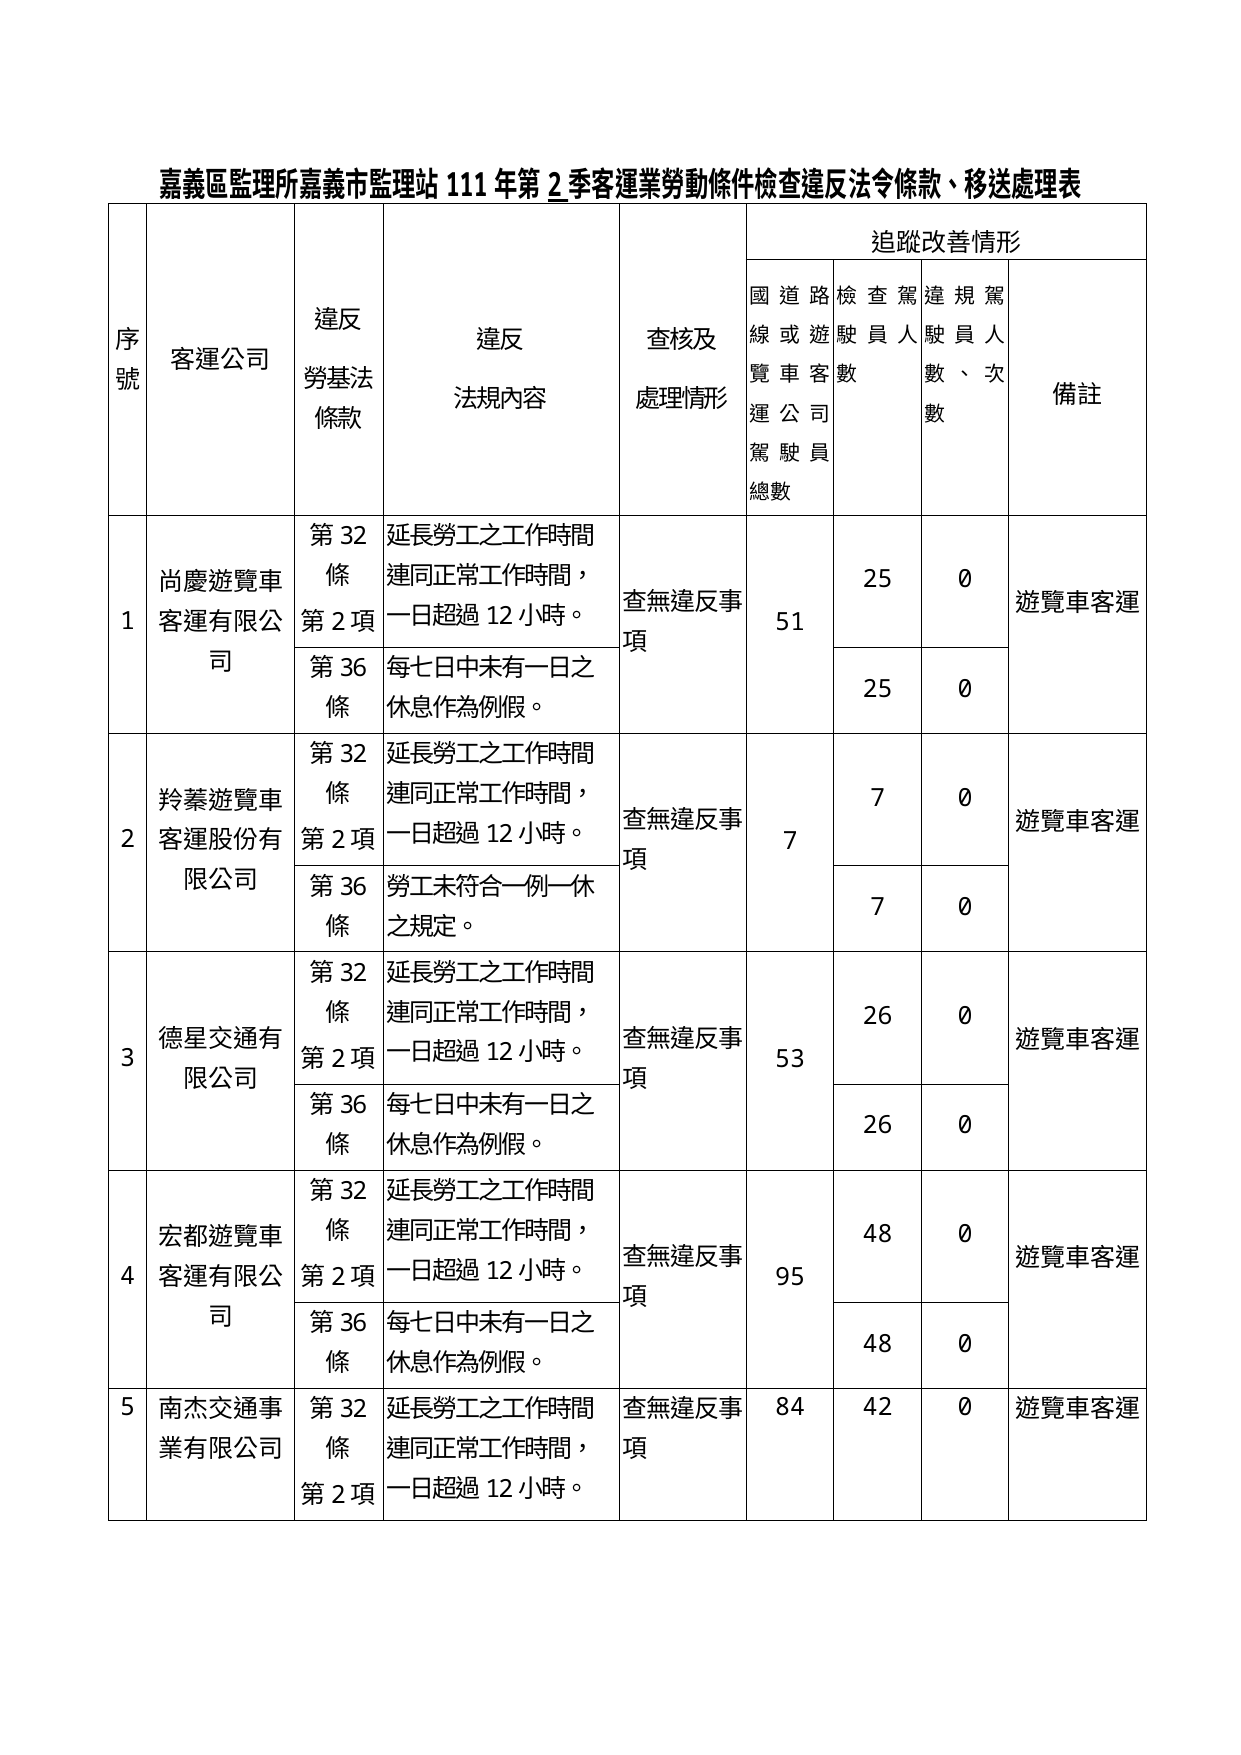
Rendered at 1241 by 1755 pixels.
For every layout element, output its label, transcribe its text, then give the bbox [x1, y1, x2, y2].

table_cell 7 [834, 734, 921, 865]
table_cell 0 [922, 648, 1008, 733]
table_cell 遊覽車客運 [1009, 1389, 1146, 1520]
table_cell 第36條 [295, 648, 383, 733]
table_cell 延長勞工之工作時間連同正常工作時間，一日超過12小時。 [384, 1171, 619, 1302]
table_cell 0 [922, 866, 1008, 951]
table_cell 備註 [1009, 260, 1146, 514]
table_cell 0 [922, 734, 1008, 865]
table_cell 0 [922, 1085, 1008, 1169]
table_cell 每七日中未有一日之休息作為例假。 [384, 1085, 619, 1169]
table_cell 延長勞工之工作時間連同正常工作時間，一日超過12小時。 [384, 734, 619, 865]
table_cell 羚蓁遊覽車客運股份有限公司 [147, 734, 294, 951]
table_cell 25 [834, 648, 921, 733]
table_cell 0 [922, 952, 1008, 1083]
table_cell 0 [922, 1303, 1008, 1388]
table_cell 7 [747, 734, 833, 951]
table_header 違反 法規內容 [384, 204, 619, 514]
table_cell 違規駕駛員人數、次數 [922, 260, 1008, 514]
table_cell 遊覽車客運 [1009, 516, 1146, 733]
table_cell 查無違反事項 [620, 1389, 746, 1520]
table_cell 26 [834, 952, 921, 1083]
table_header 序號 [109, 204, 146, 514]
table_cell 5 [109, 1389, 146, 1520]
table_cell 0 [922, 1389, 1008, 1520]
table_cell 尚慶遊覽車客運有限公司 [147, 516, 294, 733]
table_cell 第32條 第2項 [295, 516, 383, 647]
table_cell 0 [922, 1171, 1008, 1302]
table_cell 南杰交通事業有限公司 [147, 1389, 294, 1520]
table_cell 第36條 [295, 1085, 383, 1169]
table_header 違反 勞基法條款 [295, 204, 383, 514]
table_cell 查無違反事項 [620, 952, 746, 1169]
table_cell 遊覽車客運 [1009, 952, 1146, 1169]
table_cell 84 [747, 1389, 833, 1520]
table_cell 勞工未符合一例一休之規定。 [384, 866, 619, 951]
table_cell 延長勞工之工作時間連同正常工作時間，一日超過12小時。 [384, 516, 619, 647]
table_cell 第32條 第2項 [295, 952, 383, 1083]
table_cell 42 [834, 1389, 921, 1520]
table_cell 延長勞工之工作時間連同正常工作時間，一日超過12小時。 [384, 1389, 619, 1520]
table_cell 遊覽車客運 [1009, 734, 1146, 951]
table_cell 查無違反事項 [620, 734, 746, 951]
table_cell 1 [109, 516, 146, 733]
table_cell 4 [109, 1171, 146, 1388]
table_cell 國道路線或遊覽車客運公司駕駛員總數 [747, 260, 833, 514]
table_cell 宏都遊覽車客運有限公司 [147, 1171, 294, 1388]
table_header 查核及 處理情形 [620, 204, 746, 514]
table_header 追蹤改善情形 [747, 204, 1146, 259]
table_cell 第32條 第2項 [295, 1171, 383, 1302]
table_cell 26 [834, 1085, 921, 1169]
table_cell 0 [922, 516, 1008, 647]
table_cell 延長勞工之工作時間連同正常工作時間，一日超過12小時。 [384, 952, 619, 1083]
table_cell 2 [109, 734, 146, 951]
table_cell 第36條 [295, 866, 383, 951]
table_cell 查無違反事項 [620, 1171, 746, 1388]
table_cell 51 [747, 516, 833, 733]
table_header 客運公司 [147, 204, 294, 514]
table_cell 每七日中未有一日之休息作為例假。 [384, 1303, 619, 1388]
table_cell 25 [834, 516, 921, 647]
table_cell 第32條 第2項 [295, 1389, 383, 1520]
table_cell 95 [747, 1171, 833, 1388]
table_cell 檢查駕駛員人數 [834, 260, 921, 514]
table_cell 每七日中未有一日之休息作為例假。 [384, 648, 619, 733]
table_cell 德星交通有限公司 [147, 952, 294, 1169]
table_cell 7 [834, 866, 921, 951]
table_cell 第36條 [295, 1303, 383, 1388]
table_cell 查無違反事項 [620, 516, 746, 733]
table_cell 48 [834, 1171, 921, 1302]
table_cell 3 [109, 952, 146, 1169]
table_cell 48 [834, 1303, 921, 1388]
table_cell 53 [747, 952, 833, 1169]
table_cell 第32條 第2項 [295, 734, 383, 865]
table_cell 遊覽車客運 [1009, 1171, 1146, 1388]
text 嘉義區監理所嘉義市監理站111年第2季客運業勞動條件檢查違反法令條款、移送處理表 [118, 141, 1122, 203]
